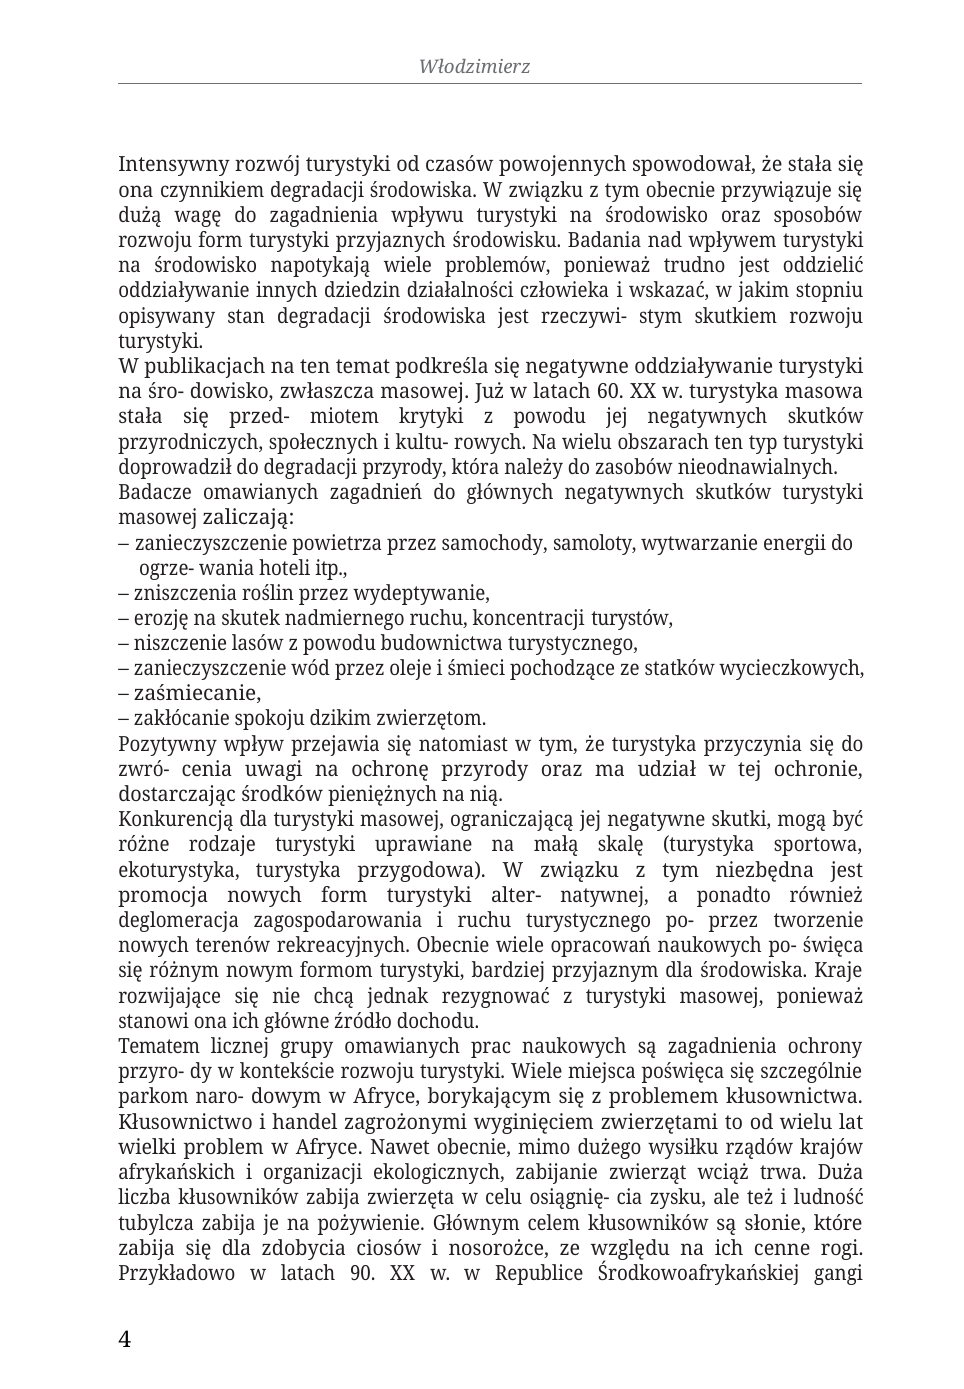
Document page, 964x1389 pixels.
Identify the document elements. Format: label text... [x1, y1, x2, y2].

text Badacze omawianych zagadnień do głównych negatywnych skutków turystyki masowej zaliczają: [118, 479, 863, 530]
text W publikacjach na ten temat podkreśla się negatywne oddziaływanie turystyki na śro- dowisko, zwłaszcza masowej. Już w latach 60. XX w. turystyka masowa stała się przed- miotem krytyki z powodu jej negatywnych skutków przyrodniczych, społecznych i kultu- rowych. Na wielu obszarach ten typ turystyki doprowadził do degradacji przyrody, która należy do zasobów nieodnawialnych. [118, 353, 863, 479]
list zakłócanie spokoju dzikim zwierzętom. [118, 706, 874, 731]
text Konkurencją dla turystyki masowej, ograniczającą jej negatywne skutki, mogą być różne rodzaje turystyki uprawiane na małą skalę (turystyka sportowa, ekoturystyka, turystyka przygodowa). W związku z tym niezbędna jest promocja nowych form turystyki alter- natywnej, a ponadto również deglomeracja zagospodarowania i ruchu turystycznego po- przez tworzenie nowych terenów rekreacyjnych. Obecnie wiele opracowań naukowych po- święca się różnym nowym formom turystyki, bardziej przyjaznym dla środowiska. Kraje rozwijające się nie chcą jednak rezygnować z turystyki masowej, ponieważ stanowi ona ich główne źródło dochodu. [118, 807, 863, 1033]
list zaśmiecanie, [118, 681, 874, 706]
list zanieczyszczenie powietrza przez samochody, samoloty, wytwarzanie energii do ogrze- wania hoteli itp., [118, 530, 863, 580]
list zanieczyszczenie wód przez oleje i śmieci pochodzące ze statków wycieczkowych, [118, 655, 874, 681]
list erozję na skutek nadmiernego ruchu, koncentracji turystów, [118, 605, 874, 630]
text Intensywny rozwój turystyki od czasów powojennych spowodował, że stała się ona czynnikiem degradacji środowiska. W związku z tym obecnie przywiązuje się dużą wagę do zagadnienia wpływu turystyki na środowisko oraz sposobów rozwoju form turystyki przyjaznych środowisku. Badania nad wpływem turystyki na środowisko napotykają wiele problemów, ponieważ trudno jest oddzielić oddziaływanie innych dziedzin działalności człowieka i wskazać, w jakim stopniu opisywany stan degradacji środowiska jest rzeczywi- stym skutkiem rozwoju turystyki. [118, 152, 863, 353]
list zniszczenia roślin przez wydeptywanie, [118, 580, 874, 605]
list niszczenie lasów z powodu budownictwa turystycznego, [118, 630, 874, 655]
text Pozytywny wpływ przejawia się natomiast w tym, że turystyka przyczynia się do zwró- cenia uwagi na ochronę przyrody oraz ma udział w tej ochronie, dostarczając środków pieniężnych na nią. [118, 731, 863, 807]
text Tematem licznej grupy omawianych prac naukowych są zagadnienia ochrony przyro- dy w kontekście rozwoju turystyki. Wiele miejsca poświęca się szczególnie parkom naro- dowym w Afryce, borykającym się z problemem kłusownictwa. Kłusownictwo i handel zagrożonymi wyginięciem zwierzętami to od wielu lat wielki problem w Afryce. Nawet obecnie, mimo dużego wysiłku rządów krajów afrykańskich i organizacji ekologicznych, zabijanie zwierząt wciąż trwa. Duża liczba kłusowników zabija zwierzęta w celu osiągnię- cia zysku, ale też i ludność tubylcza zabija je na pożywienie. Głównym celem kłusowników są słonie, które zabija się dla zdobycia ciosów i nosorożce, ze względu na ich cenne rogi. Przykładowo w latach 90. XX w. w Republice Środkowoafrykańskiej gangi [118, 1033, 863, 1286]
